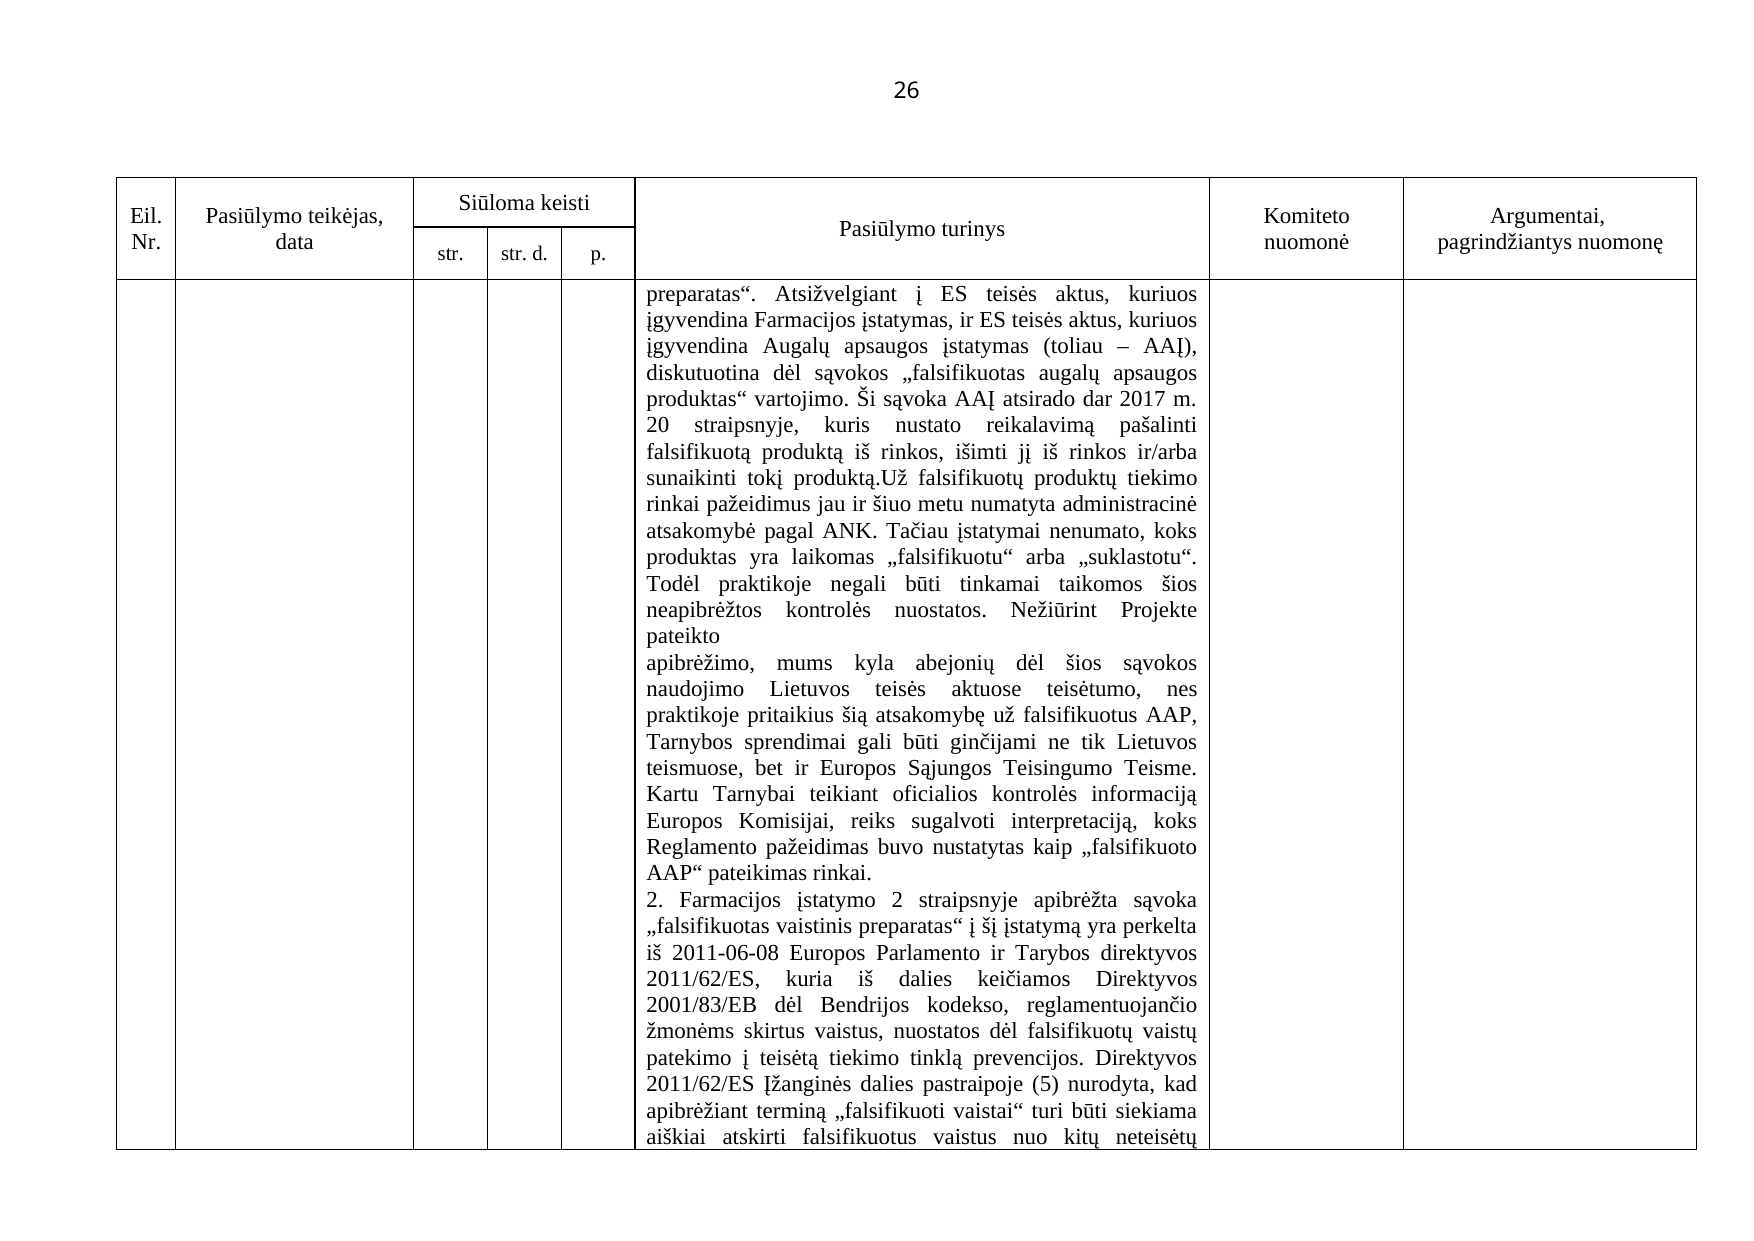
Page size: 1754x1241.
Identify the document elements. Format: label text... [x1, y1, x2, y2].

table_cell p. [562, 228, 634, 279]
table_cell [562, 280, 634, 1149]
table_header Eil. Nr. [117, 178, 175, 279]
table_header Pasiūlymo teikėjas, data [176, 178, 413, 279]
table_cell [1210, 280, 1403, 1149]
table_header Pasiūlymo turinys [636, 178, 1209, 279]
table_header Argumentai, pagrindžiantys nuomonę [1404, 178, 1696, 279]
table_cell preparatas“. Atsižvelgiant į ES teisės aktus, kuriuos įgyvendina Farmacijos įstatymas, ir ES teisės aktus, kuriuos įgyvendina Augalų apsaugos įstatymas (toliau – AAĮ), diskutuotina dėl sąvokos „falsifikuotas augalų apsaugos produktas“ vartojimo. Ši sąvoka AAĮ atsirado dar 2017 m. 20 straipsnyje, kuris nustato reikalavimą pašalinti falsifikuotą produktą iš rinkos, išimti jį iš rinkos ir/arba sunaikinti tokį produktą.Už falsifikuotų produktų tiekimo rinkai pažeidimus jau ir šiuo metu numatyta administracinė atsakomybė pagal ANK. Tačiau įstatymai nenumato, koks produktas yra laikomas „falsifikuotu“ arba „suklastotu“. Todėl praktikoje negali būti tinkamai taikomos šios neapibrėžtos kontrolės nuostatos. Nežiūrint Projekte pateikto apibrėžimo, mums kyla abejonių dėl šios sąvokos naudojimo Lietuvos teisės aktuose teisėtumo, nes praktikoje pritaikius šią atsakomybę už falsifikuotus AAP, Tarnybos sprendimai gali būti ginčijami ne tik Lietuvos teismuose, bet ir Europos Sąjungos Teisingumo Teisme. Kartu Tarnybai teikiant oficialios kontrolės informaciją Europos Komisijai, reiks sugalvoti interpretaciją, koks Reglamento pažeidimas buvo nustatytas kaip „falsifikuoto AAP“ pateikimas rinkai. 2. Farmacijos įstatymo 2 straipsnyje apibrėžta sąvoka „falsifikuotas vaistinis preparatas“ į šį įstatymą yra perkelta iš 2011-06-08 Europos Parlamento ir Tarybos direktyvos 2011/62/ES, kuria iš dalies keičiamos Direktyvos 2001/83/EB dėl Bendrijos kodekso, reglamentuojančio žmonėms skirtus vaistus, nuostatos dėl falsifikuotų vaistų patekimo į teisėtą tiekimo tinklą prevencijos. Direktyvos 2011/62/ES Įžanginės dalies pastraipoje (5) nurodyta, kad apibrėžiant terminą „falsifikuoti vaistai“ turi būti siekiama aiškiai atskirti falsifikuotus vaistus nuo kitų neteisėtų [636, 280, 1209, 1149]
table_cell [488, 280, 561, 1149]
table_header Siūloma keisti [414, 178, 634, 226]
table_cell str. [414, 228, 487, 279]
table_cell str. d. [488, 228, 561, 279]
table_cell [1404, 280, 1696, 1149]
table_cell [414, 280, 487, 1149]
table_header Komiteto nuomonė [1210, 178, 1403, 279]
table_cell [117, 280, 175, 1149]
table_cell [176, 280, 413, 1149]
